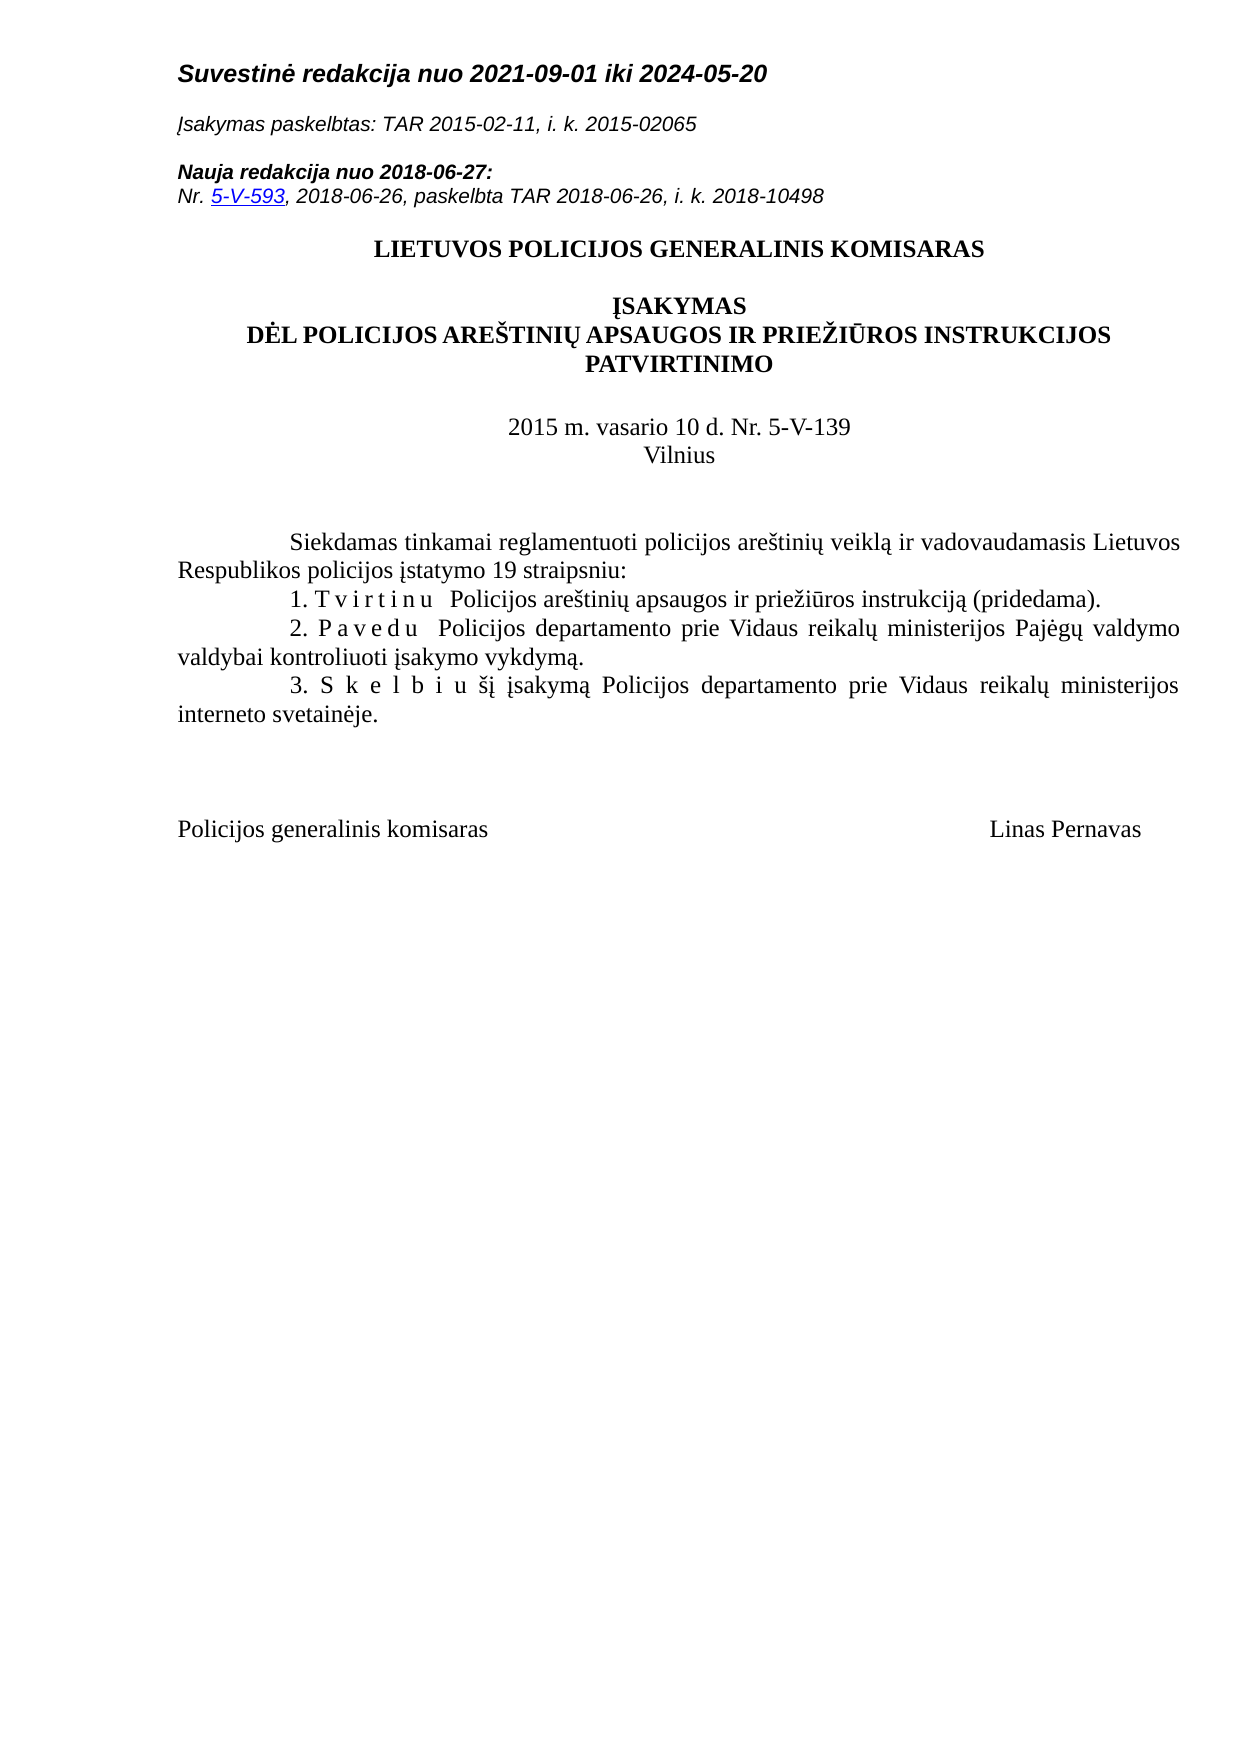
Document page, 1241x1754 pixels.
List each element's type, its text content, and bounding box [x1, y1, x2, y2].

text Suvestinė redakcija nuo 2021-09-01 iki 2024-05-20 [177, 59, 1181, 88]
text Vilnius [177, 441, 1181, 469]
text Įsakymas paskelbtas: TAR 2015-02-11, i. k. 2015-02065 [177, 112, 1181, 136]
text 3. S k e l b i u šį įsakymą Policijos departamento prie Vidaus reikalų ministerijos interneto svetainėje. [177, 671, 1181, 728]
text 2015 m. vasario 10 d. Nr. 5-V-139 [177, 412, 1181, 441]
text LIETUVOS POLICIJOS GENERALINIS KOMISARAS [177, 234, 1181, 263]
text DĖL POLICIJOS AREŠTINIŲ APSAUGOS IR PRIEŽIŪROS INSTRUKCIJOS PATVIRTINIMO [177, 320, 1181, 378]
text Policijos generalinis komisaras Linas Pernavas [177, 814, 1181, 843]
text 2. Pavedu Policijos departamento prie Vidaus reikalų ministerijos Pajėgų valdymo valdybai kontroliuoti įsakymo vykdymą. [177, 613, 1181, 671]
text Nr. 5-V-593, 2018-06-26, paskelbta TAR 2018-06-26, i. k. 2018-10498 [177, 184, 1181, 208]
text Siekdamas tinkamai reglamentuoti policijos areštinių veiklą ir vadovaudamasis Lietuvos Respublikos policijos įstatymo 19 straipsniu: [177, 527, 1181, 584]
text Nauja redakcija nuo 2018-06-27: [177, 160, 1181, 184]
text 1. Tvirtinu Policijos areštinių apsaugos ir priežiūros instrukciją (pridedama). [177, 584, 1181, 613]
text ĮSAKYMAS [177, 291, 1181, 320]
